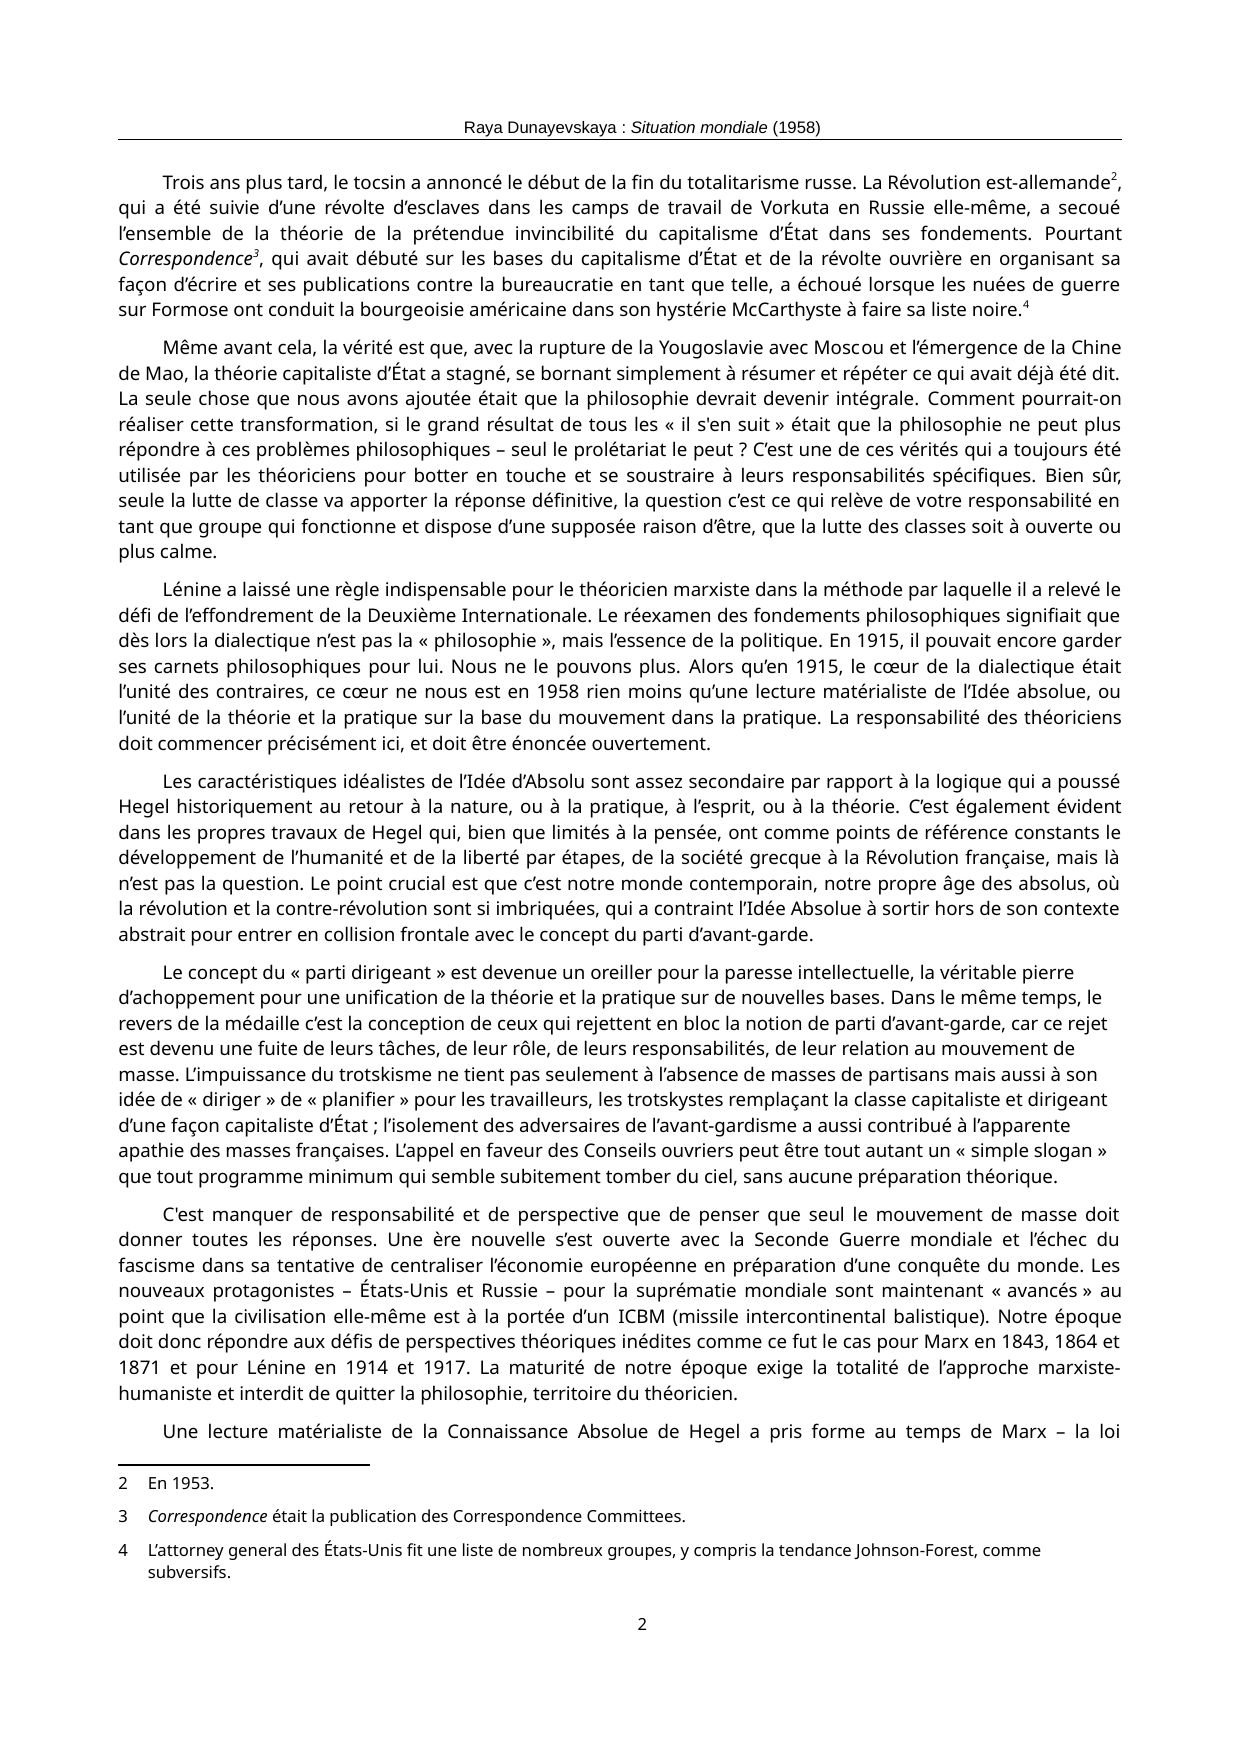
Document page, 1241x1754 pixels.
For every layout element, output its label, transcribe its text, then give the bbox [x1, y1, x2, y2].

text Le concept du « parti dirigeant » est devenue un oreiller pour la paresse intellectuelle, la véritable pierre d’achoppement pour une unification de la théorie et la pratique sur de nouvelles bases. Dans le même temps, le revers de la médaille c’est la conception de ceux qui rejettent en bloc la notion de parti d’avant-garde, car ce rejet est devenu une fuite de leurs tâches, de leur rôle, de leurs responsabilités, de leur relation au mouvement de masse. L’impuissance du trotskisme ne tient pas seulement à l’absence de masses de partisans mais aussi à son idée de « diriger » de « planifier » pour les travailleurs, les trotskystes remplaçant la classe capitaliste et dirigeant d’une façon capitaliste d’État ; l’isolement des adversaires de l’avant-gardisme a aussi contribué à l’apparente apathie des masses françaises. L’appel en faveur des Conseils ouvriers peut être tout autant un « simple slogan » que tout programme minimum qui semble subitement tomber du ciel, sans aucune préparation théorique. [118, 959, 1122, 1189]
text C'est manquer de responsabilité et de perspective que de penser que seul le mouvement de masse doit donner toutes les réponses. Une ère nouvelle s’est ouverte avec la Seconde Guerre mondiale et l’échec du fascisme dans sa tentative de centraliser l’économie européenne en préparation d’une conquête du monde. Les nouveaux protagonistes – États-Unis et Russie – pour la suprématie mondiale sont maintenant « avancés » au point que la civilisation elle-même est à la portée d’un ICBM (missile intercontinental balistique). Notre époque doit donc répondre aux défis de perspectives théoriques inédites comme ce fut le cas pour Marx en 1843, 1864 et 1871 et pour Lénine en 1914 et 1917. La maturité de notre époque exige la totalité de l’approche marxiste-humaniste et interdit de quitter la philosophie, territoire du théoricien. [118, 1201, 1122, 1405]
text L’attorney general des États-Unis fit une liste de nombreux groupes, y compris la tendance Johnson-Forest, comme subversifs. [118, 1538, 1122, 1583]
text Les caractéristiques idéalistes de l’Idée d’Absolu sont assez secondaire par rapport à la logique qui a poussé Hegel historiquement au retour à la nature, ou à la pratique, à l’esprit, ou à la théorie. C’est également évident dans les propres travaux de Hegel qui, bien que limités à la pensée, ont comme points de référence constants le développement de l’humanité et de la liberté par étapes, de la société grecque à la Révolution française, mais là n’est pas la question. Le point crucial est que c’est notre monde contemporain, notre propre âge des absolus, où la révolution et la contre-révolution sont si imbriquées, qui a contraint l’Idée Absolue à sortir hors de son contexte abstrait pour entrer en collision frontale avec le concept du parti d’avant-garde. [118, 768, 1122, 947]
text Trois ans plus tard, le tocsin a annoncé le début de la fin du totalitarisme russe. La Révolution est-allemande, qui a été suivie d’une révolte d’esclaves dans les camps de travail de Vorkuta en Russie elle-même, a secoué l’ensemble de la théorie de la prétendue invincibilité du capitalisme d’État dans ses fondements. Pourtant Correspondence, qui avait débuté sur les bases du capitalisme d’État et de la révolte ouvrière en organisant sa façon d’écrire et ses publications contre la bureaucratie en tant que telle, a échoué lorsque les nuées de guerre sur Formose ont conduit la bourgeoisie américaine dans son hystérie McCarthyste à faire sa liste noire. [118, 169, 1122, 322]
text Lénine a laissé une règle indispensable pour le théoricien marxiste dans la méthode par laquelle il a relevé le défi de l’effondrement de la Deuxième Internationale. Le réexamen des fondements philosophiques signifiait que dès lors la dialectique n’est pas la « philosophie », mais l’essence de la politique. En 1915, il pouvait encore garder ses carnets philosophiques pour lui. Nous ne le pouvons plus. Alors qu’en 1915, le cœur de la dialectique était l’unité des contraires, ce cœur ne nous est en 1958 rien moins qu’une lecture matérialiste de l’Idée absolue, ou l’unité de la théorie et la pratique sur la base du mouvement dans la pratique. La responsabilité des théoriciens doit commencer précisément ici, et doit être énoncée ouvertement. [118, 577, 1122, 755]
text Même avant cela, la vérité est que, avec la rupture de la Yougoslavie avec Moscou et l’émergence de la Chine de Mao, la théorie capitaliste d’État a stagné, se bornant simplement à résumer et répéter ce qui avait déjà été dit. La seule chose que nous avons ajoutée était que la philosophie devrait devenir intégrale. Comment pourrait-on réaliser cette transformation, si le grand résultat de tous les « il s'en suit » était que la philosophie ne peut plus répondre à ces problèmes philosophiques – seul le prolétariat le peut ? C’est une de ces vérités qui a toujours été utilisée par les théoriciens pour botter en touche et se soustraire à leurs responsabilités spécifiques. Bien sûr, seule la lutte de classe va apporter la réponse définitive, la question c’est ce qui relève de votre responsabilité en tant que groupe qui fonctionne et dispose d’une supposée raison d’être, que la lutte des classes soit à ouverte ou plus calme. [118, 334, 1122, 564]
text Correspondence était la publication des Correspondence Committees. [118, 1505, 1122, 1527]
text En 1953. [118, 1471, 1122, 1494]
text Une lecture matérialiste de la Connaissance Absolue de Hegel a pris forme au temps de Marx – la loi [118, 1418, 1122, 1443]
